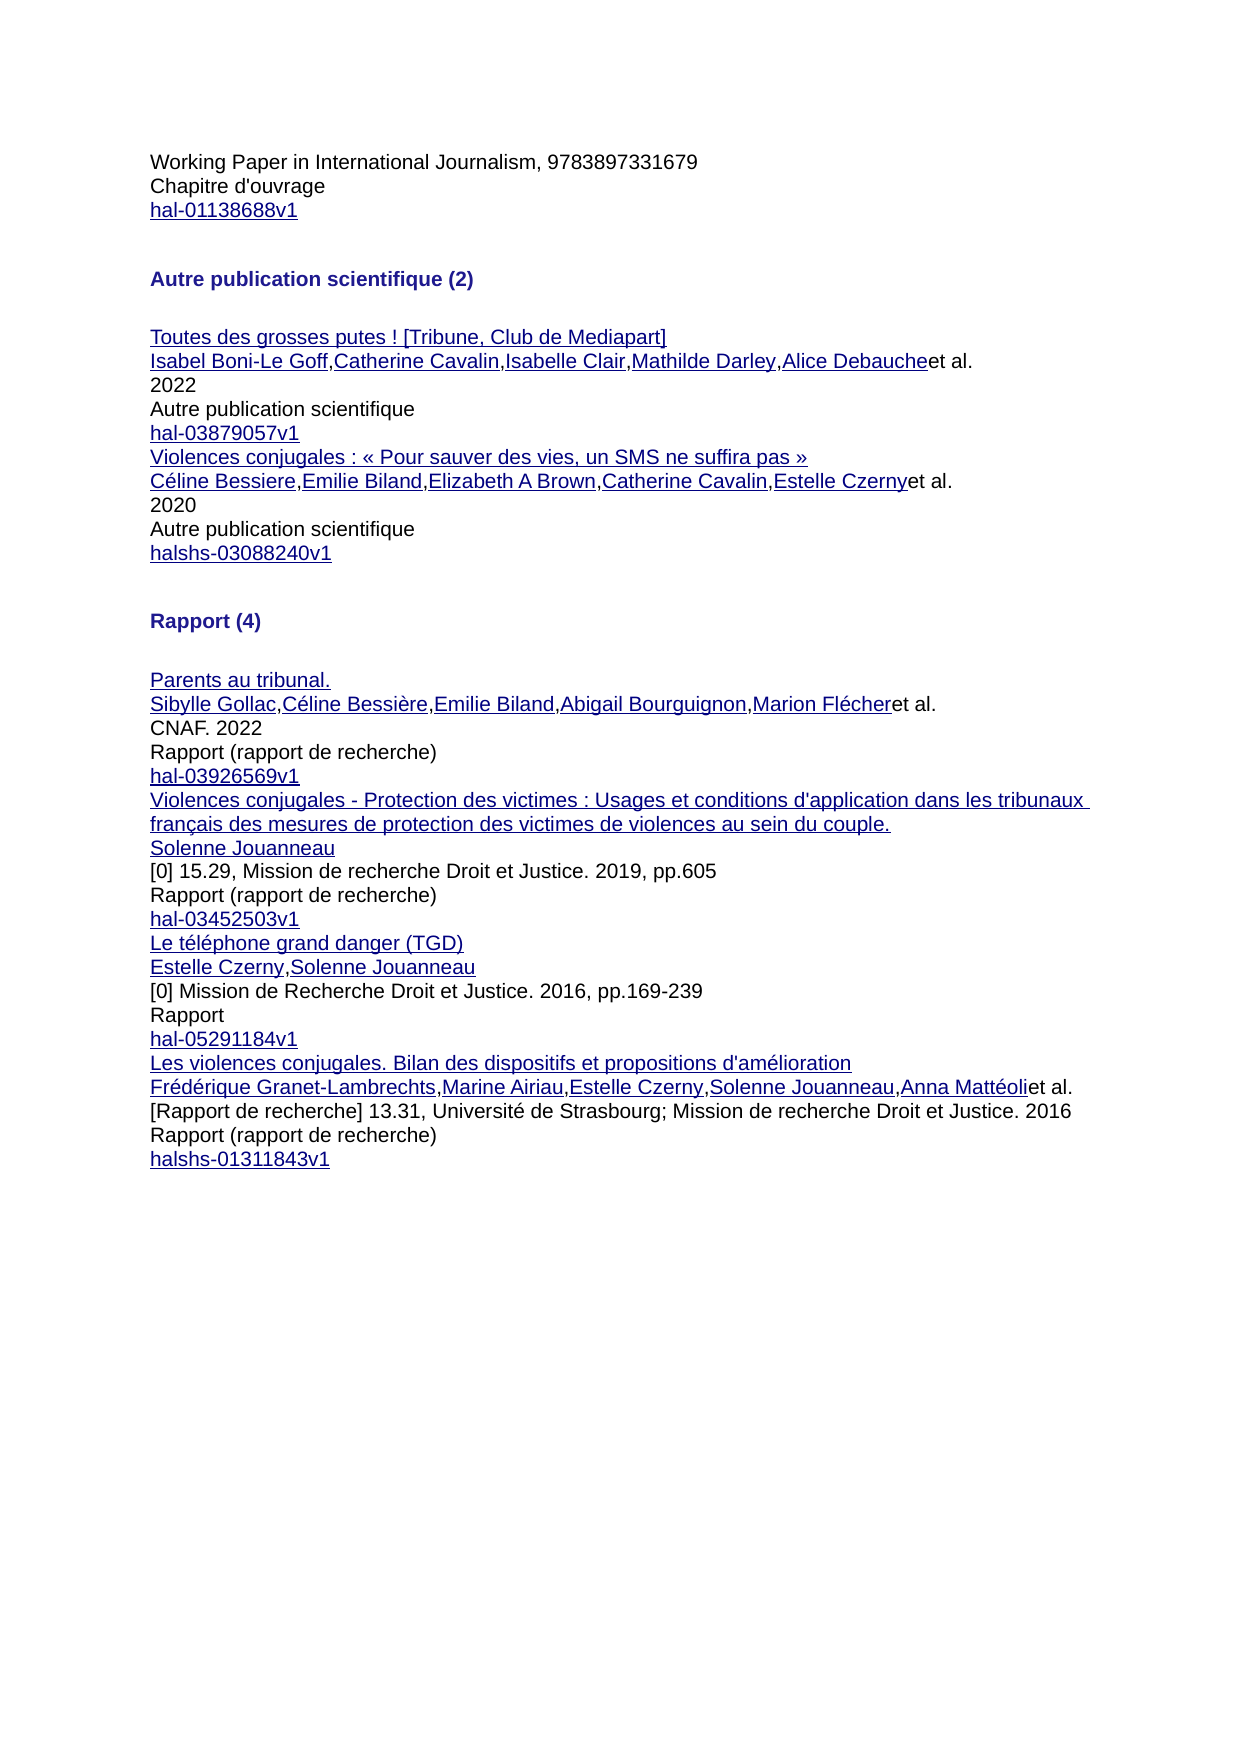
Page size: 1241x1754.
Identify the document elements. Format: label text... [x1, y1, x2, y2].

table_header Parents au tribunal. Sibylle Gollac,Céline Bessière,Emilie Biland,Abigail Bourguignon,Marion Flécheret al. CNAF. 2022 Rapport (rapport de recherche) hal-03926569v1 [150, 668, 1090, 787]
table_cell Violences conjugales - Protection des victimes : Usages et conditions d'application dans les tribunaux [150, 788, 1090, 808]
table_header Toutes des grosses putes ! [Tribune, Club de Mediapart] Isabel Boni-Le Goff,Catherine Cavalin,Isabelle Clair,Mathilde Darley,Alice Debaucheet al. 2022 Autre publication scientifique hal-03879057v1 [150, 325, 1090, 445]
table_cell Le téléphone grand danger (TGD) Estelle Czerny,Solenne Jouanneau [0] Mission de Recherche Droit et Justice. 2016, pp.169-239 Rapport hal-05291184v1 [150, 931, 1090, 1051]
table_cell Working Paper in International Journalism, 9783897331679 Chapitre d'ouvrage hal-01138688v1 [150, 150, 1090, 222]
table_cell Les violences conjugales. Bilan des dispositifs et propositions d'amélioration Frédérique Granet-Lambrechts,Marine Airiau,Estelle Czerny,Solenne Jouanneau,Anna Mattéoliet al. [Rapport de recherche] 13.31, Université de Strasbourg; Mission de recherche Droit et Justice. 2016 Rapport (rapport de recherche) halshs-01311843v1 [150, 1051, 1090, 1171]
subtitle Autre publication scientifique (2) [150, 267, 1090, 291]
subtitle Rapport (4) [150, 609, 1090, 633]
table_cell français des mesures de protection des victimes de violences au sein du couple. Solenne Jouanneau [0] 15.29, Mission de recherche Droit et Justice. 2019, pp.605 Rapport (rapport de recherche) hal-03452503v1 [150, 809, 1090, 931]
table_cell Violences conjugales : « Pour sauver des vies, un SMS ne suffira pas » Céline Bessiere,Emilie Biland,Elizabeth A Brown,Catherine Cavalin,Estelle Czernyet al. 2020 Autre publication scientifique halshs-03088240v1 [150, 445, 1090, 564]
